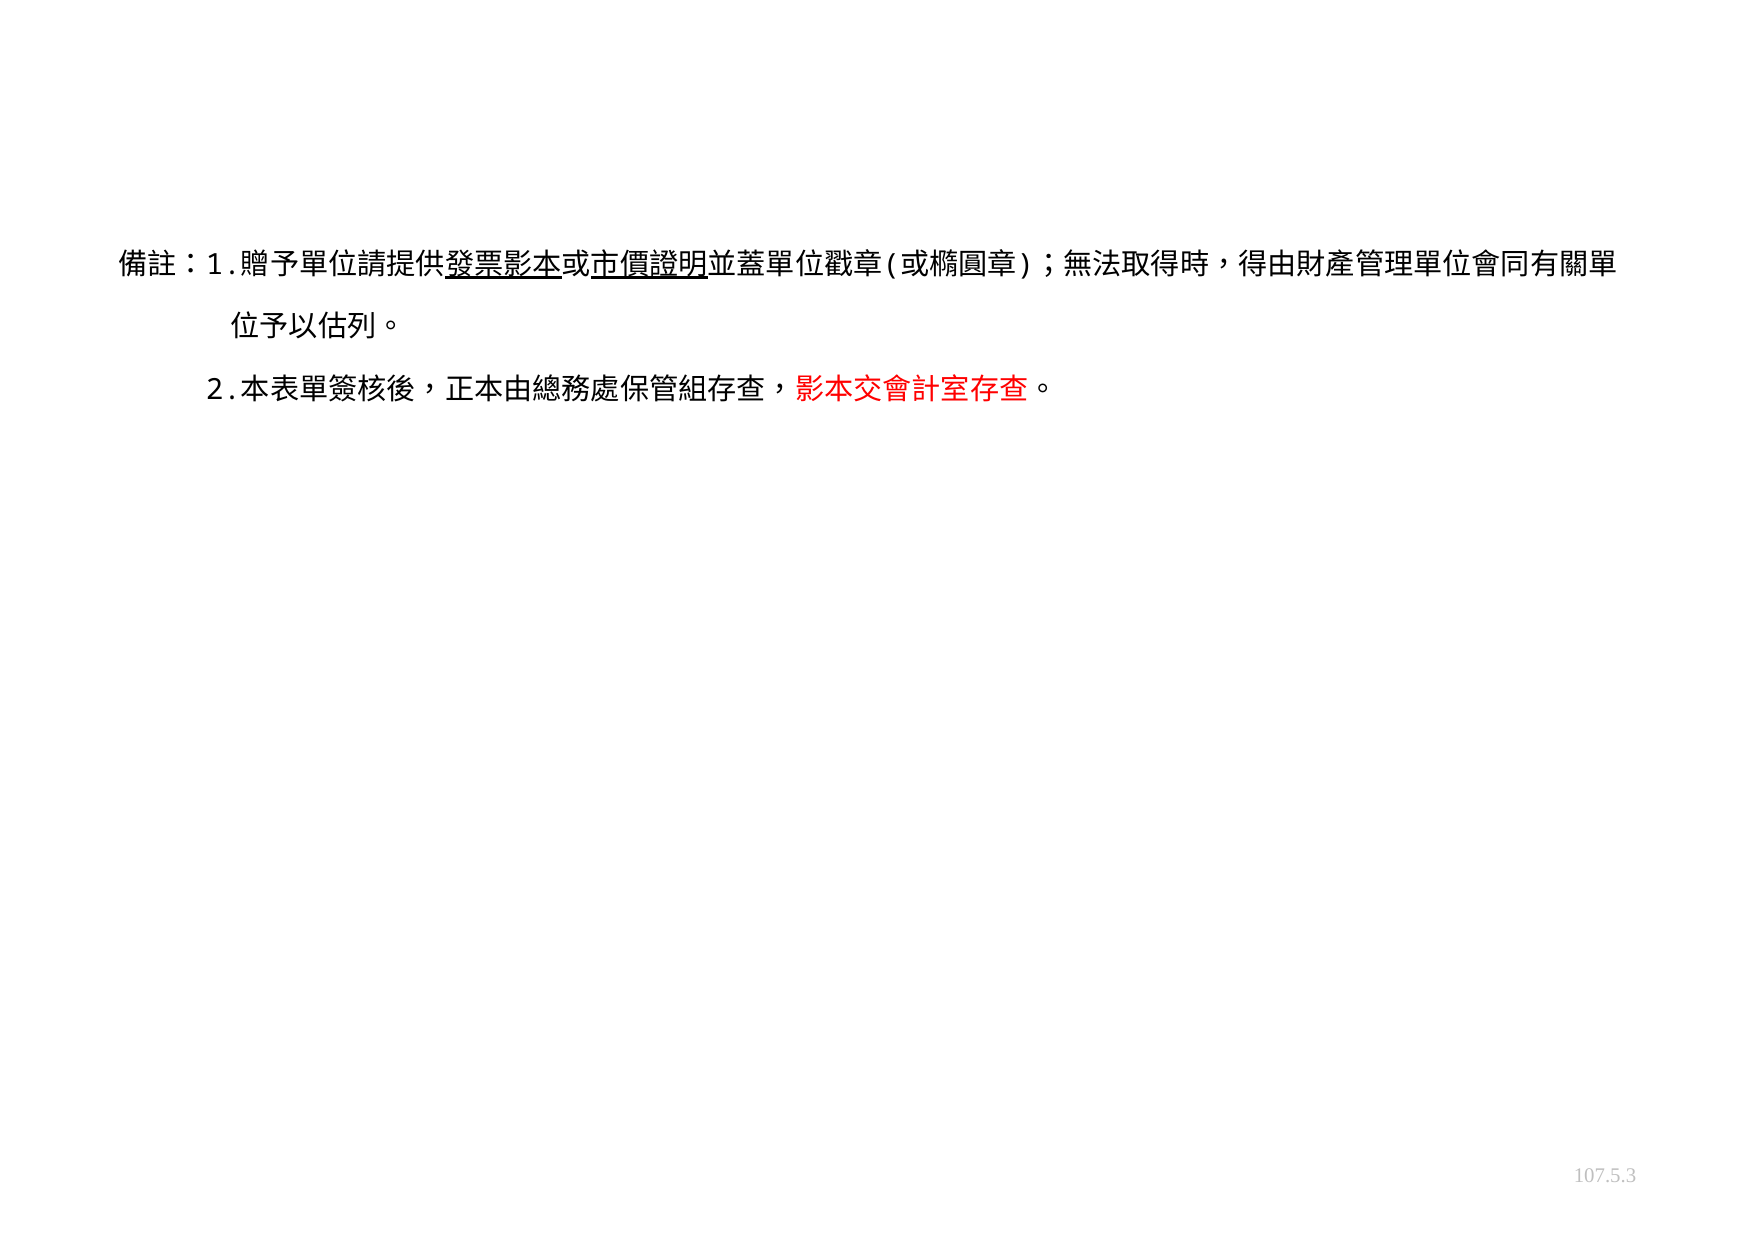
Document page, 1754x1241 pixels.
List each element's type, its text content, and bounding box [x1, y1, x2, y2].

text 備註：1.贈予單位請提供發票影本或市價證明並蓋單位戳章(或橢圓章)；無法取得時，得由財產管理單位會同有關單位予以估列。 [118, 220, 1636, 345]
text 2.本表單簽核後，正本由總務處保管組存查，影本交會計室存查。 [118, 345, 1636, 407]
table_cell [702, 95, 1219, 157]
table_cell [1219, 95, 1636, 157]
table_cell [118, 95, 702, 157]
